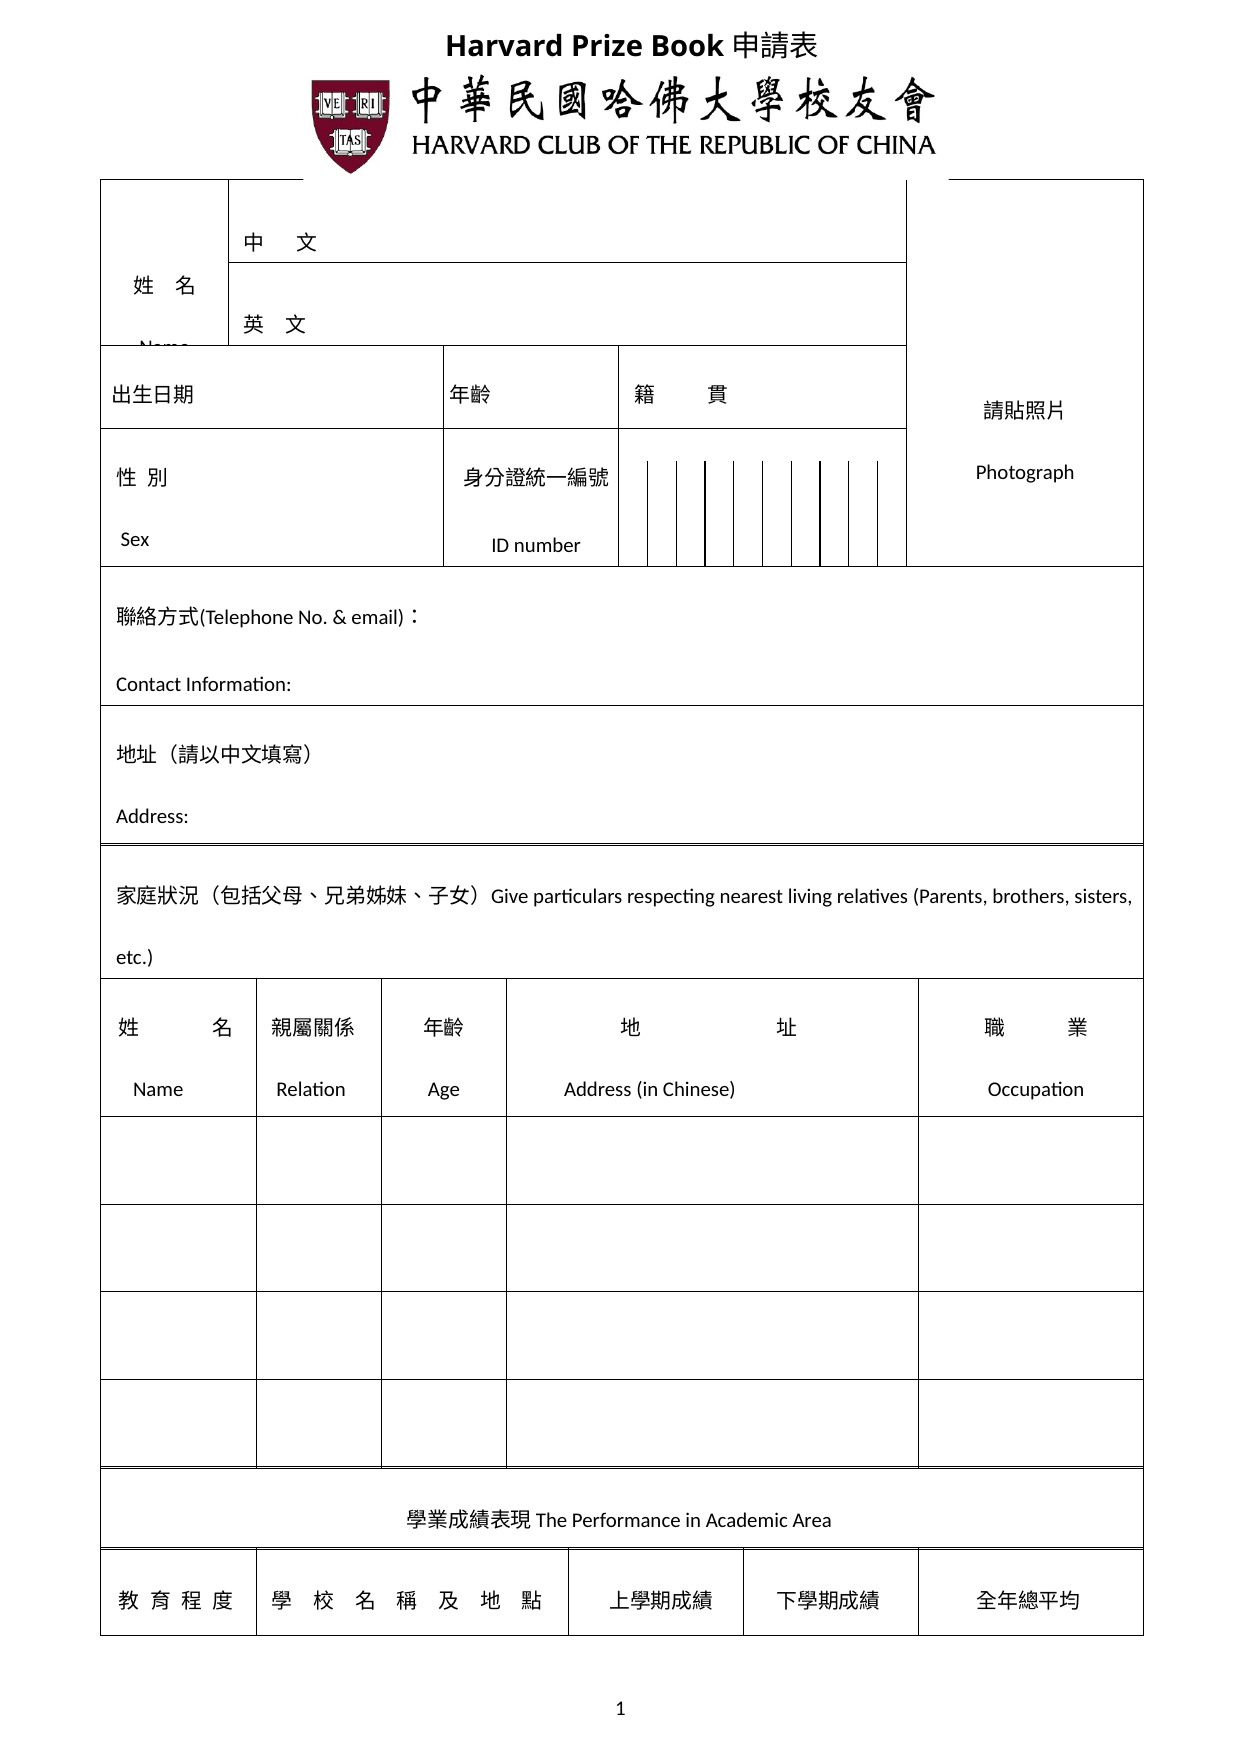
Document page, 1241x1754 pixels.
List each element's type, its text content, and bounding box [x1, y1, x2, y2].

table_cell [706, 461, 733, 566]
table_cell [849, 461, 877, 566]
table_cell 學 校 名 稱 及 地 點 Name and Location of School [257, 1550, 568, 1635]
table_cell [919, 1205, 1143, 1291]
table_cell [919, 1117, 1143, 1203]
table_cell [507, 1380, 918, 1466]
table_cell [821, 461, 848, 566]
table_cell 年齡 Age [444, 346, 618, 427]
table_cell [619, 429, 906, 461]
table_cell 英 文 English [229, 263, 906, 345]
table_cell [257, 1380, 381, 1466]
table_cell 地址（請以中文填寫） Address: [101, 706, 1143, 843]
table_cell 籍 貫 Birth Place [619, 346, 906, 427]
table_cell [792, 461, 819, 566]
table_cell 年齡 Age [382, 979, 506, 1116]
table_cell [507, 1205, 918, 1291]
table_cell [734, 461, 762, 566]
table_cell [677, 461, 704, 566]
table_cell [382, 1292, 506, 1378]
table_cell 上學期成績 Fall Semester [569, 1550, 743, 1635]
table_cell [507, 1292, 918, 1378]
table_cell [919, 1380, 1143, 1466]
table_cell [101, 1292, 256, 1378]
table_cell [101, 1205, 256, 1291]
table_cell 教 育 程 度 Education [101, 1550, 256, 1635]
table_header 姓 名 Name [101, 180, 228, 345]
table_cell [382, 1380, 506, 1466]
table_cell [101, 1380, 256, 1466]
table_cell [257, 1205, 381, 1291]
table_cell 性 別 Sex [101, 429, 443, 566]
table_cell 聯絡方式(Telephone No. & email)： Contact Information: [101, 567, 1143, 704]
table_cell [763, 461, 791, 566]
table_cell 身分證統一編號 ID number [444, 429, 618, 566]
table_cell [257, 1117, 381, 1203]
table_cell [648, 461, 676, 566]
table_cell 家庭狀況（包括父母、兄弟姊妹、子女）Give particulars respecting nearest living relatives (Parents, brothers, sisters, etc.) [101, 846, 1143, 977]
table_header 請貼照片 Photograph [907, 180, 1143, 566]
table_cell 學業成績表現The Performance in Academic Area [101, 1469, 1143, 1547]
table_cell [382, 1117, 506, 1203]
table_header 中 文 Chinese [229, 180, 906, 262]
table_cell 下學期成績 Spring Semester [744, 1550, 918, 1635]
table_cell [382, 1205, 506, 1291]
table_cell [919, 1292, 1143, 1378]
table_cell 出生日期 Birth Date [101, 346, 443, 427]
table_cell [101, 1117, 256, 1203]
text Harvard Prize Book 申請表 [86, 22, 1140, 65]
table_cell 全年總平均 Average Grade Point/Ranking [919, 1550, 1143, 1635]
table_cell [507, 1117, 918, 1203]
table_cell 親屬關係 Relation [257, 979, 381, 1116]
table_cell [619, 461, 647, 566]
table_cell 地 址 Address (in Chinese) [507, 979, 918, 1116]
table_cell [878, 461, 906, 566]
table_cell 姓 名 Name [101, 979, 256, 1116]
table_cell [257, 1292, 381, 1378]
table_cell 職 業 Occupation [919, 979, 1143, 1116]
